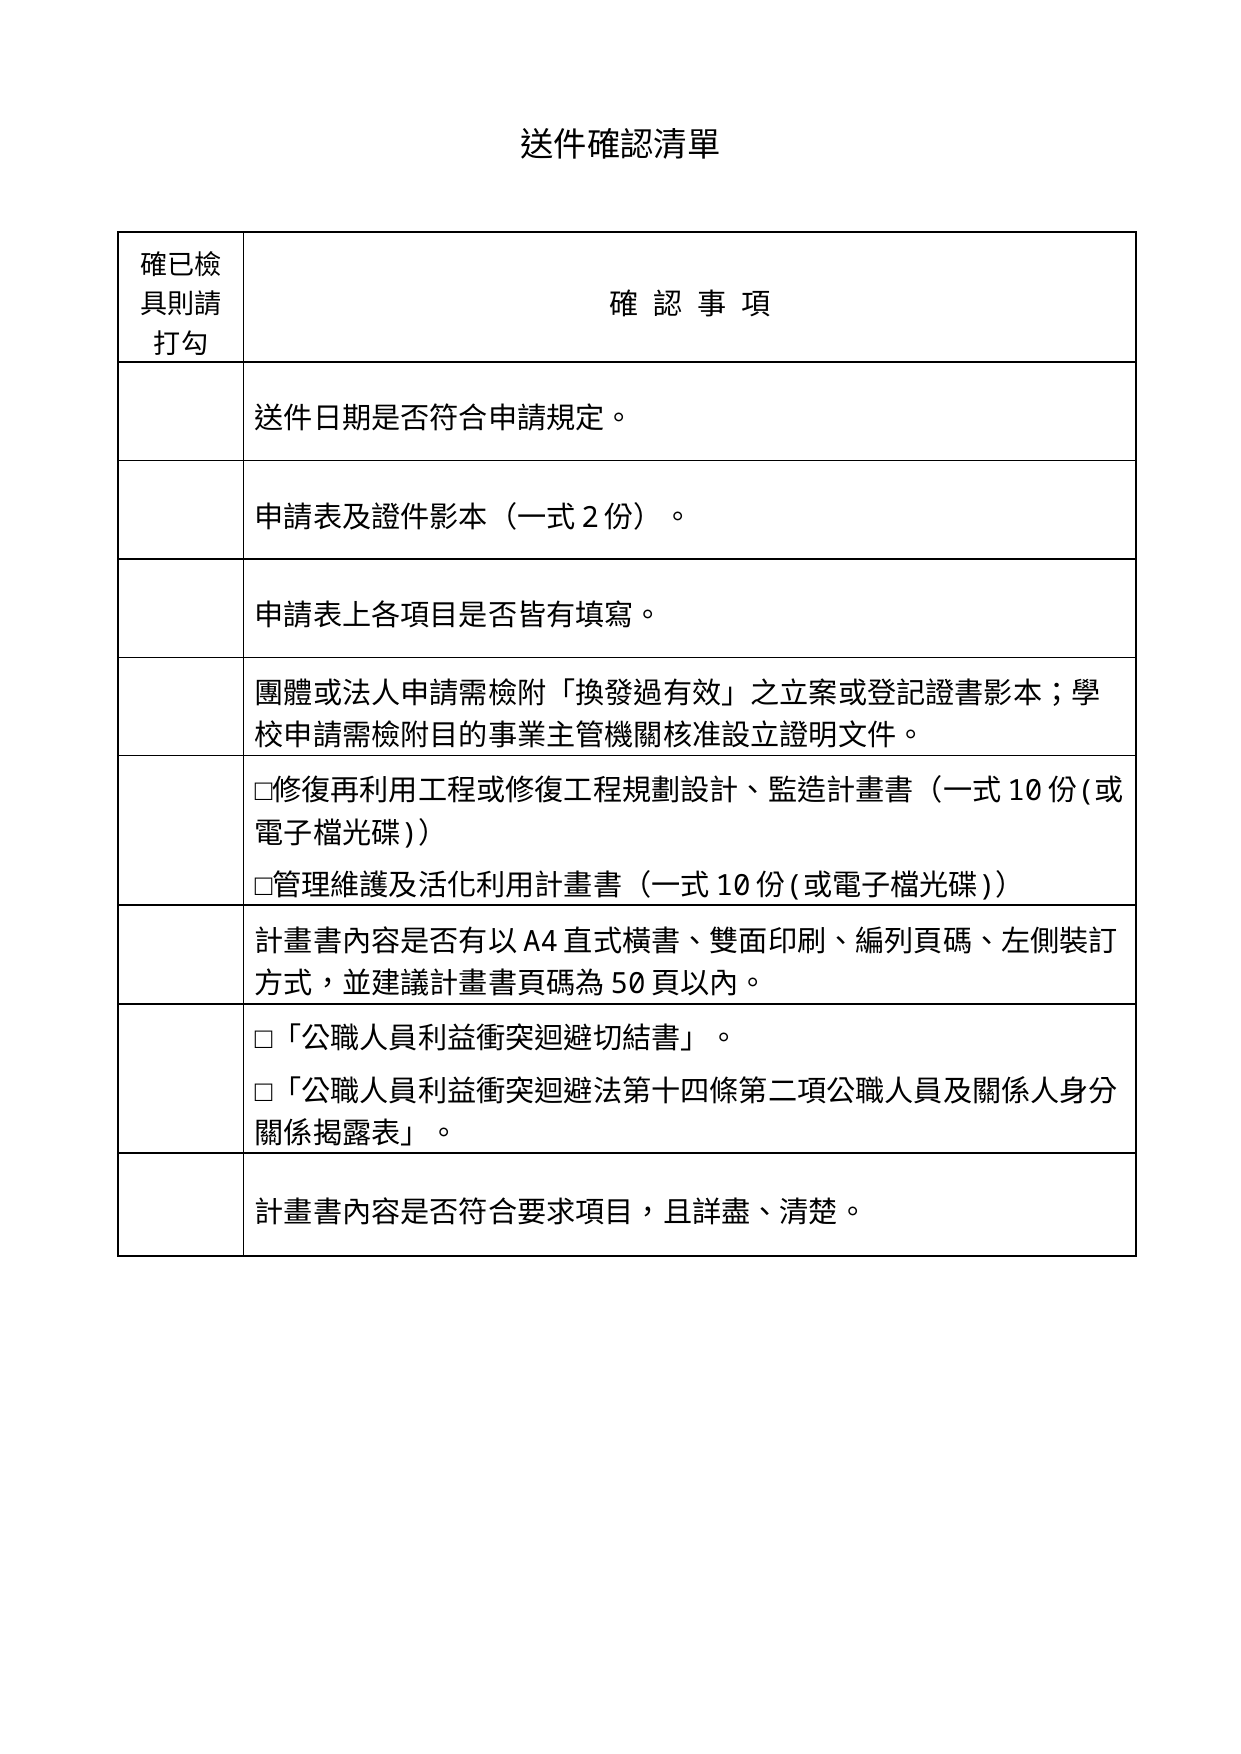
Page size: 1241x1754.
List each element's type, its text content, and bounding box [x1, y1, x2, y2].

table_cell 團體或法人申請需檢附「換發過有效」之立案或登記證書影本；學校申請需檢附目的事業主管機關核准設立證明文件。 [244, 658, 1135, 755]
table_cell 計畫書內容是否有以A4直式橫書、雙面印刷、編列頁碼、左側裝訂方式，並建議計畫書頁碼為50頁以內。 [244, 906, 1135, 1003]
table_header 確已檢具則請打勾 [119, 233, 243, 361]
table_cell [119, 906, 243, 1003]
table_cell [119, 560, 243, 656]
table_cell [119, 1005, 243, 1152]
table_cell [119, 658, 243, 755]
table_cell 申請表及證件影本（一式2份）。 [244, 461, 1135, 558]
table_cell □「公職人員利益衝突迴避切結書」。 □「公職人員利益衝突迴避法第十四條第二項公職人員及關係人身分關係揭露表」。 [244, 1005, 1135, 1152]
text 送件確認清單 [118, 118, 1122, 166]
table_cell 送件日期是否符合申請規定。 [244, 363, 1135, 459]
table_cell 計畫書內容是否符合要求項目，且詳盡、清楚。 [244, 1154, 1135, 1255]
table_cell 申請表上各項目是否皆有填寫。 [244, 560, 1135, 656]
table_header 確 認 事 項 [244, 233, 1135, 361]
table_cell [119, 461, 243, 558]
table_cell [119, 1154, 243, 1255]
table_cell [119, 756, 243, 904]
table_cell [119, 363, 243, 459]
table_cell □修復再利用工程或修復工程規劃設計、監造計畫書（一式10份(或電子檔光碟)） □管理維護及活化利用計畫書（一式10份(或電子檔光碟)） [244, 756, 1135, 904]
